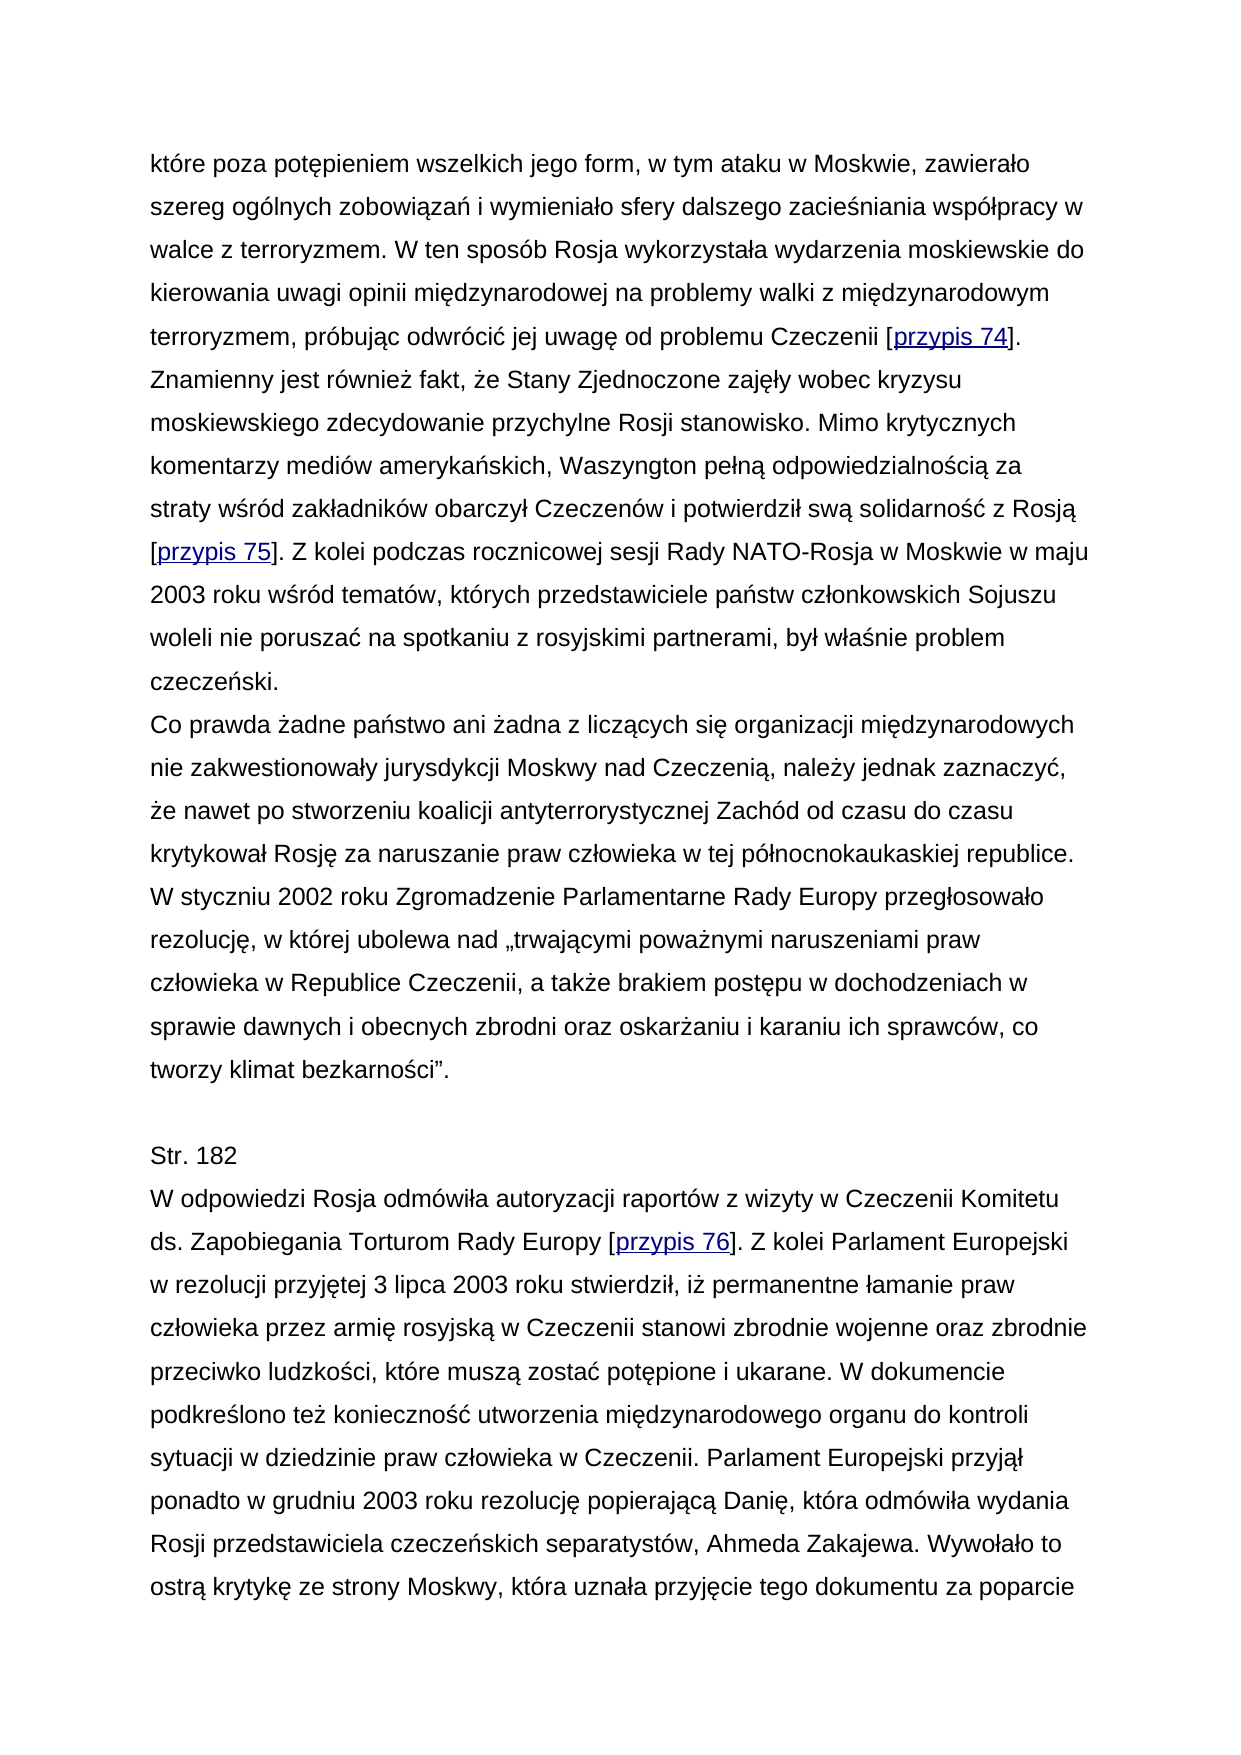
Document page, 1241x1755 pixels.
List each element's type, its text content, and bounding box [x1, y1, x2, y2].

text które poza potępieniem wszelkich jego form, w tym ataku w Moskwie, zawierało szereg ogólnych zobowiązań i wymieniało sfery dalszego zacieśniania współpracy w walce z terroryzmem. W ten sposób Rosja wykorzystała wydarzenia moskiewskie do kierowania uwagi opinii międzynarodowej na problemy walki z międzynarodowym terroryzmem, próbując odwrócić jej uwagę od problemu Czeczenii [przypis 74]. Znamienny jest również fakt, że Stany Zjednoczone zajęły wobec kryzysu moskiewskiego zdecydowanie przychylne Rosji stanowisko. Mimo krytycznych komentarzy mediów amerykańskich, Waszyngton pełną odpowiedzialnością za straty wśród zakładników obarczył Czeczenów i potwierdził swą solidarność z Rosją [przypis 75]. Z kolei podczas rocznicowej sesji Rady NATO-Rosja w Moskwie w maju 2003 roku wśród tematów, których przedstawiciele państw członkowskich Sojuszu woleli nie poruszać na spotkaniu z rosyjskimi partnerami, był właśnie problem czeczeński. [150, 149, 1091, 695]
text Co prawda żadne państwo ani żadna z liczących się organizacji międzynarodowych nie zakwestionowały jurysdykcji Moskwy nad Czeczenią, należy jednak zaznaczyć, że nawet po stworzeniu koalicji antyterrorystycznej Zachód od czasu do czasu krytykował Rosję za naruszanie praw człowieka w tej północnokaukaskiej republice. W styczniu 2002 roku Zgromadzenie Parlamentarne Rady Europy przegłosowało rezolucję, w której ubolewa nad „trwającymi poważnymi naruszeniami praw człowieka w Republice Czeczenii, a także brakiem postępu w dochodzeniach w sprawie dawnych i obecnych zbrodni oraz oskarżaniu i karaniu ich sprawców, co tworzy klimat bezkarności”. [150, 709, 1091, 1083]
text W odpowiedzi Rosja odmówiła autoryzacji raportów z wizyty w Czeczenii Komitetu ds. Zapobiegania Torturom Rady Europy [przypis 76]. Z kolei Parlament Europejski w rezolucji przyjętej 3 lipca 2003 roku stwierdził, iż permanentne łamanie praw człowieka przez armię rosyjską w Czeczenii stanowi zbrodnie wojenne oraz zbrodnie przeciwko ludzkości, które muszą zostać potępione i ukarane. W dokumencie podkreślono też konieczność utworzenia międzynarodowego organu do kontroli sytuacji w dziedzinie praw człowieka w Czeczenii. Parlament Europejski przyjął ponadto w grudniu 2003 roku rezolucję popierającą Danię, która odmówiła wydania Rosji przedstawiciela czeczeńskich separatystów, Ahmeda Zakajewa. Wywołało to ostrą krytykę ze strony Moskwy, która uznała przyjęcie tego dokumentu za poparcie [150, 1184, 1091, 1601]
text Str. 182 [150, 1141, 1091, 1169]
